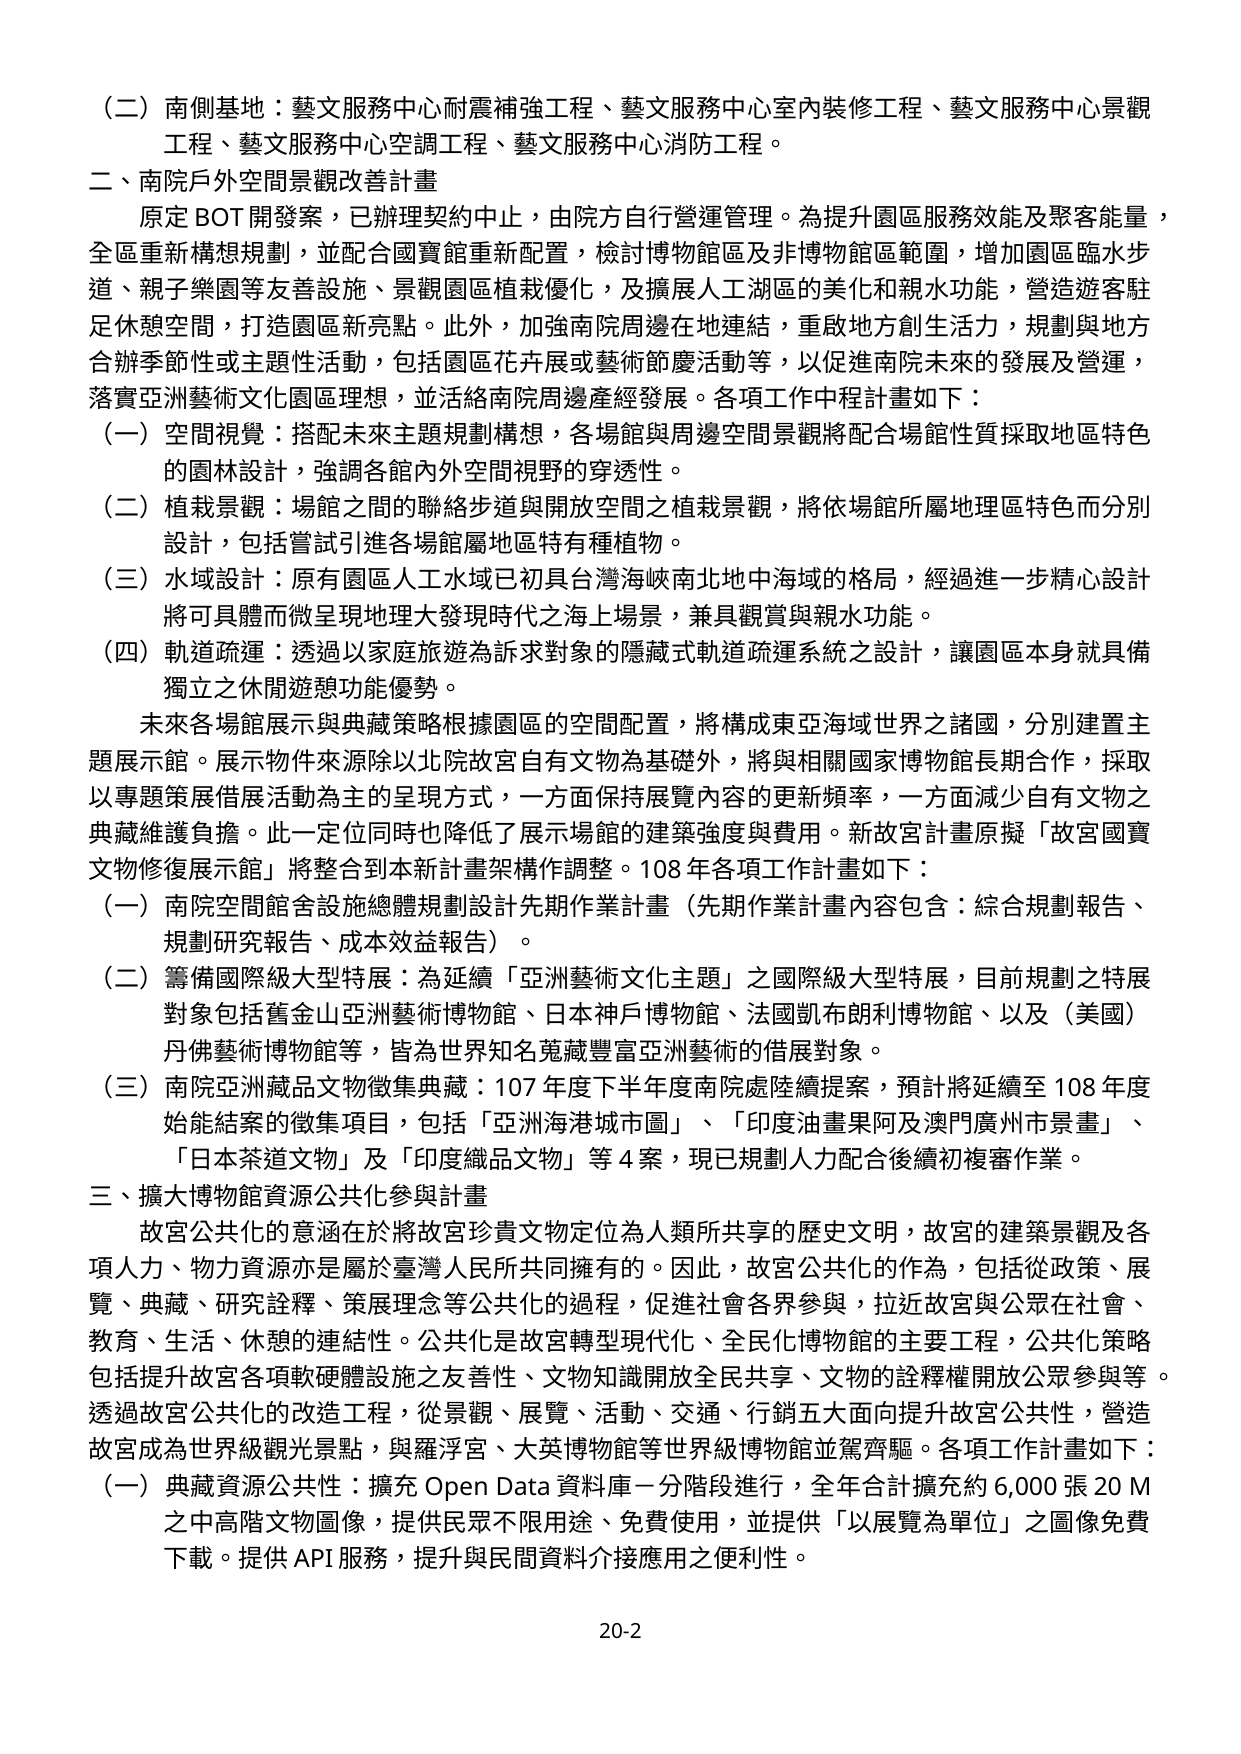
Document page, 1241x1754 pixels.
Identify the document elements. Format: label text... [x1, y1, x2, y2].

text 故宮公共化的意涵在於將故宮珍貴文物定位為人類所共享的歷史文明，故宮的建築景觀及各項人力、物力資源亦是屬於臺灣人民所共同擁有的。因此，故宮公共化的作為，包括從政策、展覽、典藏、研究詮釋、策展理念等公共化的過程，促進社會各界參與，拉近故宮與公眾在社會、教育、生活、休憩的連結性。公共化是故宮轉型現代化、全民化博物館的主要工程，公共化策略包括提升故宮各項軟硬體設施之友善性、文物知識開放全民共享、文物的詮釋權開放公眾參與等。透過故宮公共化的改造工程，從景觀、展覽、活動、交通、行銷五大面向提升故宮公共性，營造故宮成為世界級觀光景點，與羅浮宮、大英博物館等世界級博物館並駕齊驅。各項工作計畫如下： [89, 1212, 1152, 1466]
text （四）軌道疏運：透過以家庭旅遊為訴求對象的隱藏式軌道疏運系統之設計，讓園區本身就具備獨立之休閒遊憩功能優勢。 [89, 632, 1152, 705]
text （二）籌備國際級大型特展：為延續「亞洲藝術文化主題」之國際級大型特展，目前規劃之特展對象包括舊金山亞洲藝術博物館、日本神戶博物館、法國凱布朗利博物館、以及（美國）丹佛藝術博物館等，皆為世界知名蒐藏豐富亞洲藝術的借展對象。 [89, 959, 1152, 1067]
text （一）南院空間館舍設施總體規劃設計先期作業計畫（先期作業計畫內容包含：綜合規劃報告、規劃研究報告、成本效益報告）。 [89, 886, 1152, 959]
text 二、南院戶外空間景觀改善計畫 [89, 161, 1152, 197]
text （二）南側基地：藝文服務中心耐震補強工程、藝文服務中心室內裝修工程、藝文服務中心景觀工程、藝文服務中心空調工程、藝文服務中心消防工程。 [89, 89, 1152, 161]
text （二）植栽景觀：場館之間的聯絡步道與開放空間之植栽景觀，將依場館所屬地理區特色而分別設計，包括嘗試引進各場館屬地區特有種植物。 [89, 487, 1152, 560]
text （三）南院亞洲藏品文物徵集典藏：107年度下半年度南院處陸續提案，預計將延續至108年度始能結案的徵集項目，包括「亞洲海港城市圖」、「印度油畫果阿及澳門廣州市景畫」、「日本茶道文物」及「印度織品文物」等4案，現已規劃人力配合後續初複審作業。 [89, 1067, 1152, 1176]
text （一）空間視覺：搭配未來主題規劃構想，各場館與周邊空間景觀將配合場館性質採取地區特色的園林設計，強調各館內外空間視野的穿透性。 [89, 415, 1152, 487]
text （一）典藏資源公共性：擴充Open Data資料庫－分階段進行，全年合計擴充約6,000張20 M之中高階文物圖像，提供民眾不限用途、免費使用，並提供「以展覽為單位」之圖像免費下載。提供API服務，提升與民間資料介接應用之便利性。 [89, 1466, 1152, 1575]
text 三、擴大博物館資源公共化參與計畫 [89, 1176, 1152, 1212]
text （三）水域設計：原有園區人工水域已初具台灣海峽南北地中海域的格局，經過進一步精心設計將可具體而微呈現地理大發現時代之海上場景，兼具觀賞與親水功能。 [89, 560, 1152, 632]
text 原定BOT開發案，已辦理契約中止，由院方自行營運管理。為提升園區服務效能及聚客能量，全區重新構想規劃，並配合國寶館重新配置，檢討博物館區及非博物館區範圍，增加園區臨水步道、親子樂園等友善設施、景觀園區植栽優化，及擴展人工湖區的美化和親水功能，營造遊客駐足休憩空間，打造園區新亮點。此外，加強南院周邊在地連結，重啟地方創生活力，規劃與地方合辦季節性或主題性活動，包括園區花卉展或藝術節慶活動等，以促進南院未來的發展及營運，落實亞洲藝術文化園區理想，並活絡南院周邊產經發展。各項工作中程計畫如下： [89, 197, 1152, 415]
text 未來各場館展示與典藏策略根據園區的空間配置，將構成東亞海域世界之諸國，分別建置主題展示館。展示物件來源除以北院故宮自有文物為基礎外，將與相關國家博物館長期合作，採取以專題策展借展活動為主的呈現方式，一方面保持展覽內容的更新頻率，一方面減少自有文物之典藏維護負擔。此一定位同時也降低了展示場館的建築強度與費用。新故宮計畫原擬「故宮國寶文物修復展示館」將整合到本新計畫架構作調整。108年各項工作計畫如下： [89, 705, 1152, 886]
